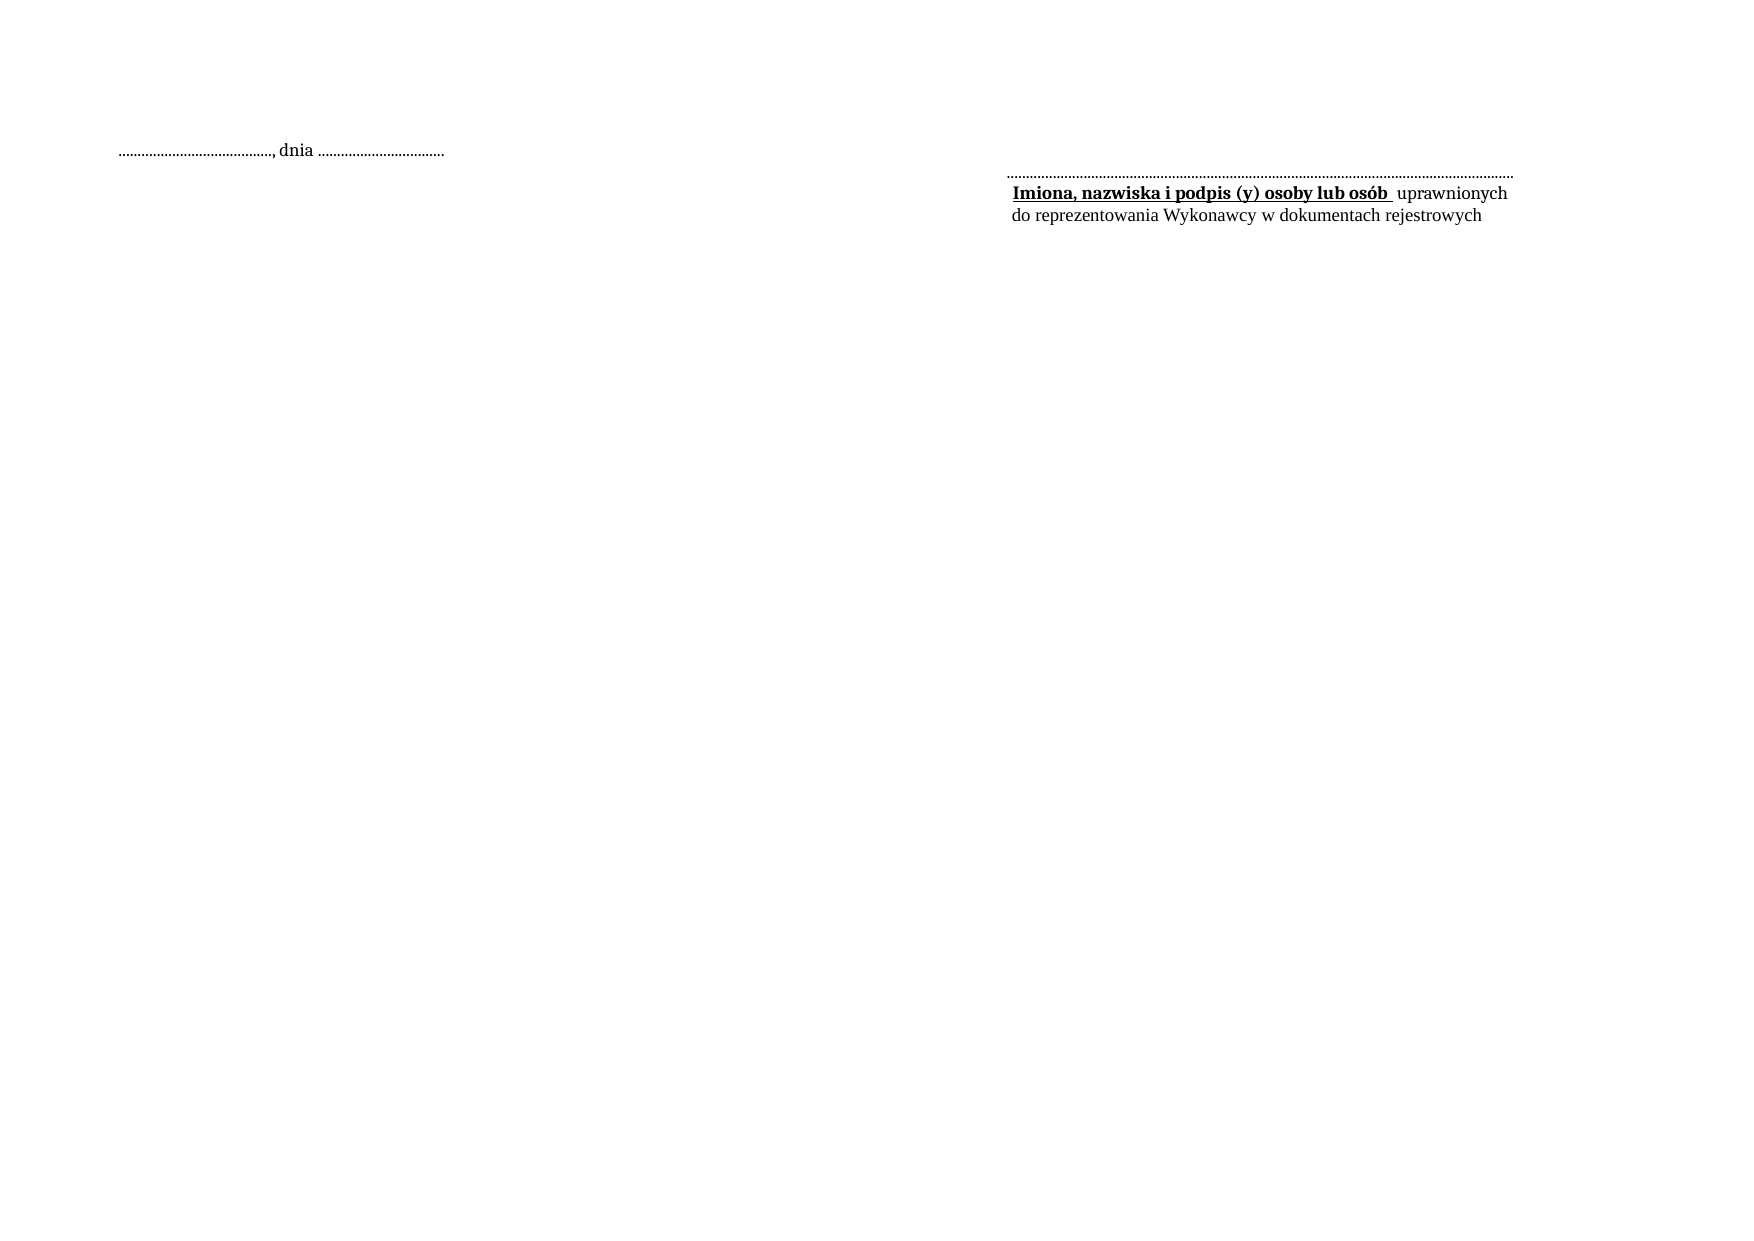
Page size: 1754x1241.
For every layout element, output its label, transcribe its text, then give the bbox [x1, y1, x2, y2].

text ........................................, dnia ................................. [118, 140, 1636, 161]
text Imiona, nazwiska i podpis (y) osoby lub osób uprawnionych [118, 183, 1636, 204]
text .................................................................................................................................... [118, 161, 1636, 183]
text do reprezentowania Wykonawcy w dokumentach rejestrowych [118, 204, 1636, 226]
